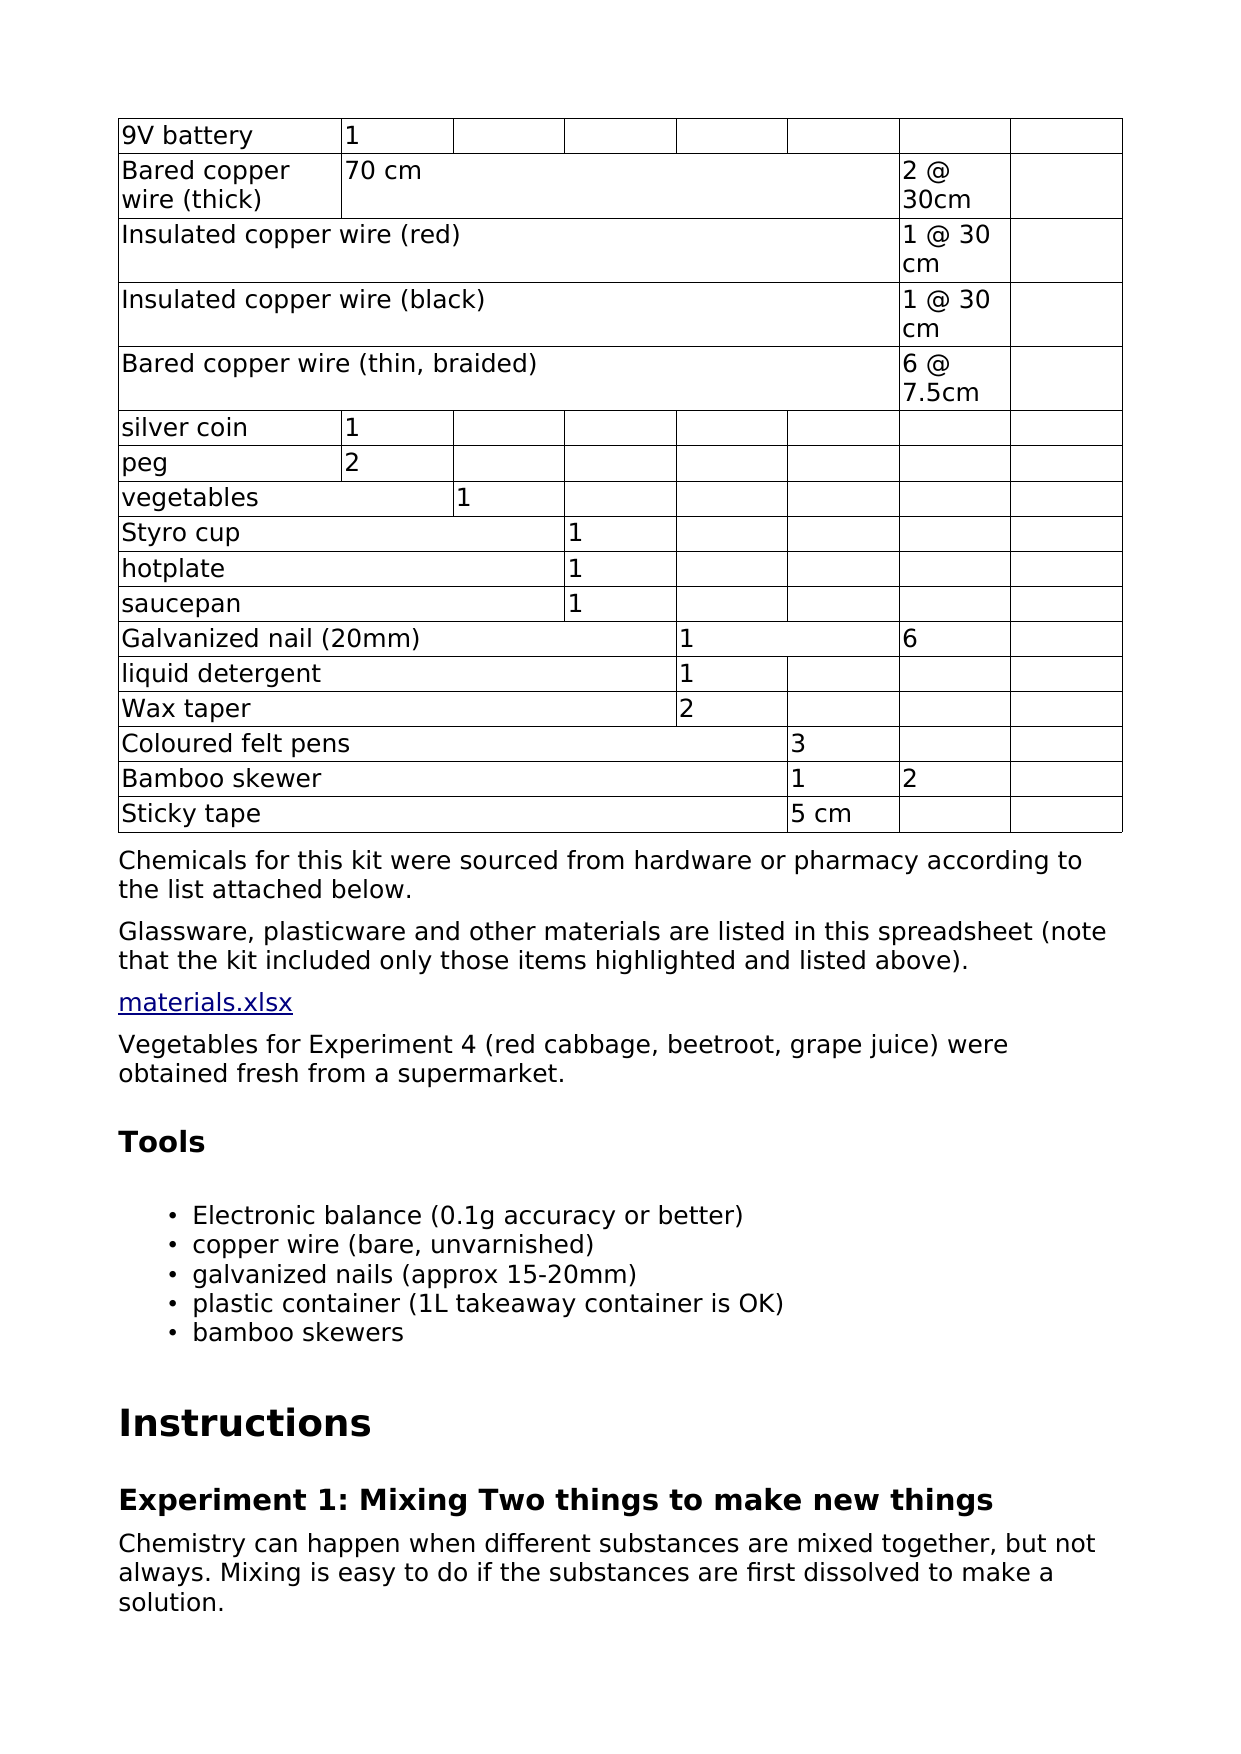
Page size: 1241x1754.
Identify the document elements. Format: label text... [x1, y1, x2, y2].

table_cell [454, 411, 564, 445]
table_cell 2 [900, 762, 1010, 796]
subtitle Tools [118, 1126, 1122, 1159]
table_cell 1 [565, 517, 676, 551]
table_cell [900, 482, 1010, 516]
table_cell [900, 119, 1010, 153]
table_cell [1011, 154, 1122, 217]
table_cell [900, 552, 1010, 586]
table_cell [900, 411, 1010, 445]
table_cell [677, 482, 787, 516]
table_cell 1 [565, 552, 676, 586]
list Electronic balance (0.1g accuracy or better) [177, 1202, 1122, 1231]
table_cell [788, 552, 899, 586]
table_cell [788, 482, 899, 516]
table_cell [1011, 411, 1122, 445]
text Glassware, plasticware and other materials are listed in this spreadsheet (note that the kit included only those items highlighted and listed above). [118, 917, 1122, 976]
text Chemistry can happen when different substances are mixed together, but not always. Mixing is easy to do if the substances are first dissolved to make a solution. [118, 1529, 1122, 1617]
table_cell 1 @ 30 cm [900, 219, 1010, 282]
table_cell Insulated copper wire (red) [119, 219, 899, 282]
list bamboo skewers [177, 1318, 1122, 1347]
subtitle Experiment 1: Mixing Two things to make new things [118, 1483, 1122, 1517]
table_cell [1011, 622, 1122, 656]
table_cell [1011, 587, 1122, 621]
table_cell [565, 119, 676, 153]
table_cell [454, 446, 564, 481]
table_cell [900, 517, 1010, 551]
table_cell [1011, 482, 1122, 516]
table_cell [677, 446, 787, 481]
table_cell [900, 797, 1010, 832]
table_cell Bared copper wire (thick) [119, 154, 341, 217]
table_cell [788, 587, 899, 621]
list galvanized nails (approx 15-20mm) [177, 1260, 1122, 1289]
subtitle Instructions [118, 1402, 1122, 1446]
table_cell 1 [342, 411, 453, 445]
table_cell 2 [342, 446, 453, 481]
table_cell liquid detergent [119, 657, 676, 691]
table_cell 1 [677, 657, 787, 691]
table_cell 9V battery [119, 119, 341, 153]
table_cell hotplate [119, 552, 564, 586]
table_cell [900, 446, 1010, 481]
table_cell [1011, 347, 1122, 410]
table_cell [788, 517, 899, 551]
table_cell [788, 446, 899, 481]
table_cell [677, 587, 787, 621]
table_cell [1011, 119, 1122, 153]
table_cell 70 cm [342, 154, 899, 217]
table_cell vegetables [119, 482, 453, 516]
table_cell [1011, 762, 1122, 796]
table_cell [1011, 552, 1122, 586]
table_cell 6 [900, 622, 1010, 656]
table_cell [565, 446, 676, 481]
table_cell 1 [454, 482, 564, 516]
text Chemicals for this kit were sourced from hardware or pharmacy according to the list attached below. [118, 846, 1122, 905]
table_cell 2 @ 30cm [900, 154, 1010, 217]
table_cell [788, 411, 899, 445]
table_cell 1 [342, 119, 453, 153]
text materials.xlsx [118, 988, 1122, 1017]
table_cell 1 [788, 762, 899, 796]
table_cell 3 [788, 727, 899, 761]
table_cell [1011, 727, 1122, 761]
table_cell [1011, 219, 1122, 282]
table_cell Bamboo skewer [119, 762, 787, 796]
table_cell [900, 692, 1010, 726]
table_cell 2 [677, 692, 787, 726]
table_cell [1011, 692, 1122, 726]
table_cell Sticky tape [119, 797, 787, 832]
table_cell saucepan [119, 587, 564, 621]
table_cell [565, 411, 676, 445]
table_cell 1 [565, 587, 676, 621]
table_cell 6 @ 7.5cm [900, 347, 1010, 410]
table_cell [788, 119, 899, 153]
table_cell [454, 119, 564, 153]
table_cell [1011, 657, 1122, 691]
table_cell Bared copper wire (thin, braided) [119, 347, 899, 410]
table_cell Wax taper [119, 692, 676, 726]
table_cell [1011, 283, 1122, 346]
table_cell [788, 692, 899, 726]
table_cell [565, 482, 676, 516]
text Vegetables for Experiment 4 (red cabbage, beetroot, grape juice) were obtained fresh from a supermarket. [118, 1030, 1122, 1088]
list plastic container (1L takeaway container is OK) [177, 1289, 1122, 1318]
table_cell [677, 552, 787, 586]
table_cell [900, 587, 1010, 621]
table_cell Coloured felt pens [119, 727, 787, 761]
table_cell [677, 411, 787, 445]
table_cell peg [119, 446, 341, 481]
table_cell 5 cm [788, 797, 899, 832]
table_cell [677, 517, 787, 551]
table_cell [900, 727, 1010, 761]
table_cell [677, 119, 787, 153]
table_cell silver coin [119, 411, 341, 445]
table_cell [1011, 446, 1122, 481]
table_cell [1011, 797, 1122, 832]
table_cell Styro cup [119, 517, 564, 551]
table_cell 1 @ 30 cm [900, 283, 1010, 346]
table_cell [900, 657, 1010, 691]
table_cell 1 [677, 622, 899, 656]
table_cell [788, 657, 899, 691]
table_cell Insulated copper wire (black) [119, 283, 899, 346]
table_cell [1011, 517, 1122, 551]
list copper wire (bare, unvarnished) [177, 1231, 1122, 1260]
table_cell Galvanized nail (20mm) [119, 622, 676, 656]
